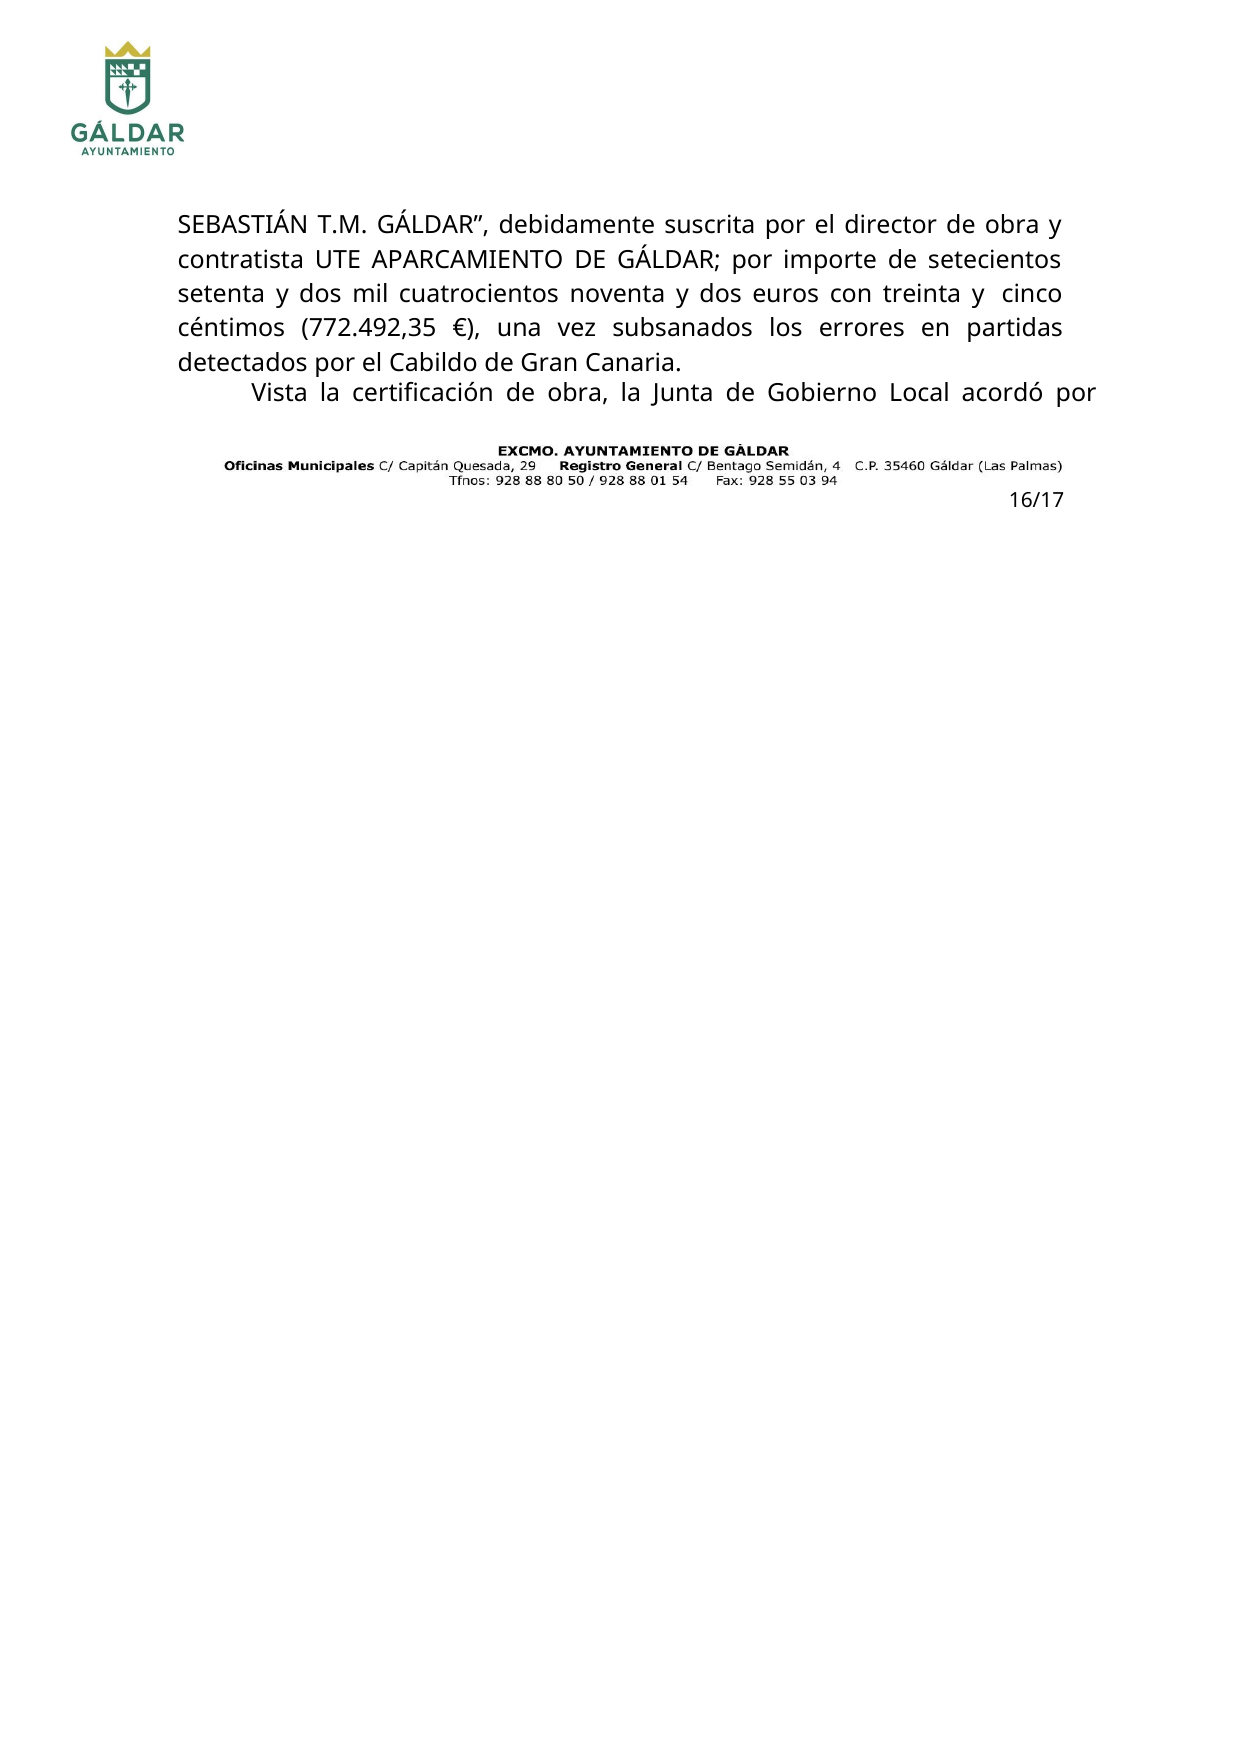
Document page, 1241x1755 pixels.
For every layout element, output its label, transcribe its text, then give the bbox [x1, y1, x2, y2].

text Vista la certificación de obra, la Junta de Gobierno Local acordó por [251, 379, 1191, 407]
text SEBASTIÁN T.M. GÁLDAR”, debidamente suscrita por el director de obra y contratista UTE APARCAMIENTO DE GÁLDAR; por importe de setecientos setenta y dos mil cuatrocientos noventa y dos euros con treinta y cinco céntimos (772.492,35 €), una vez subsanados los errores en partidas detectados por el Cabildo de Gran Canaria. [177, 207, 1063, 378]
text 16/17 [58, 461, 1064, 514]
